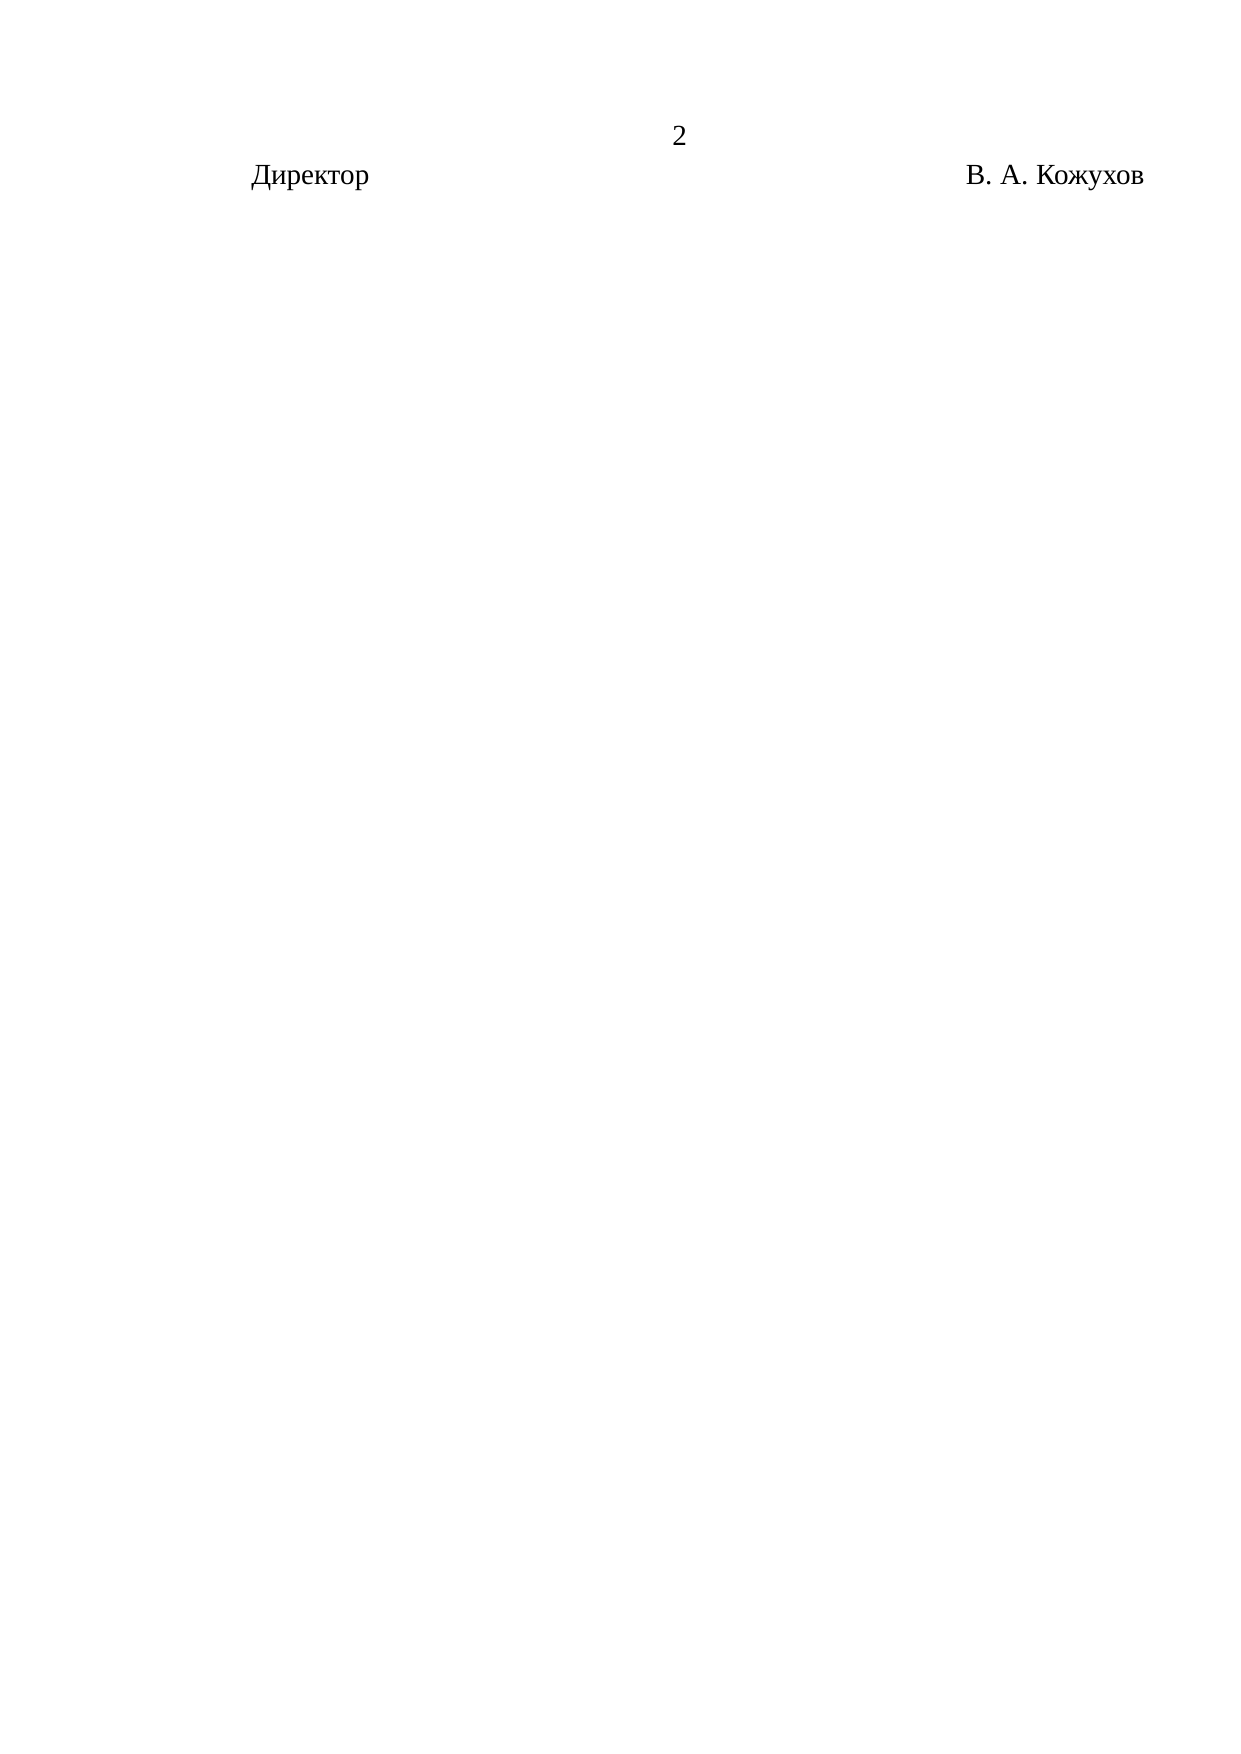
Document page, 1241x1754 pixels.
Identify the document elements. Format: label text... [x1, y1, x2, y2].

text Директор В. А. Кожухов [177, 158, 1181, 191]
